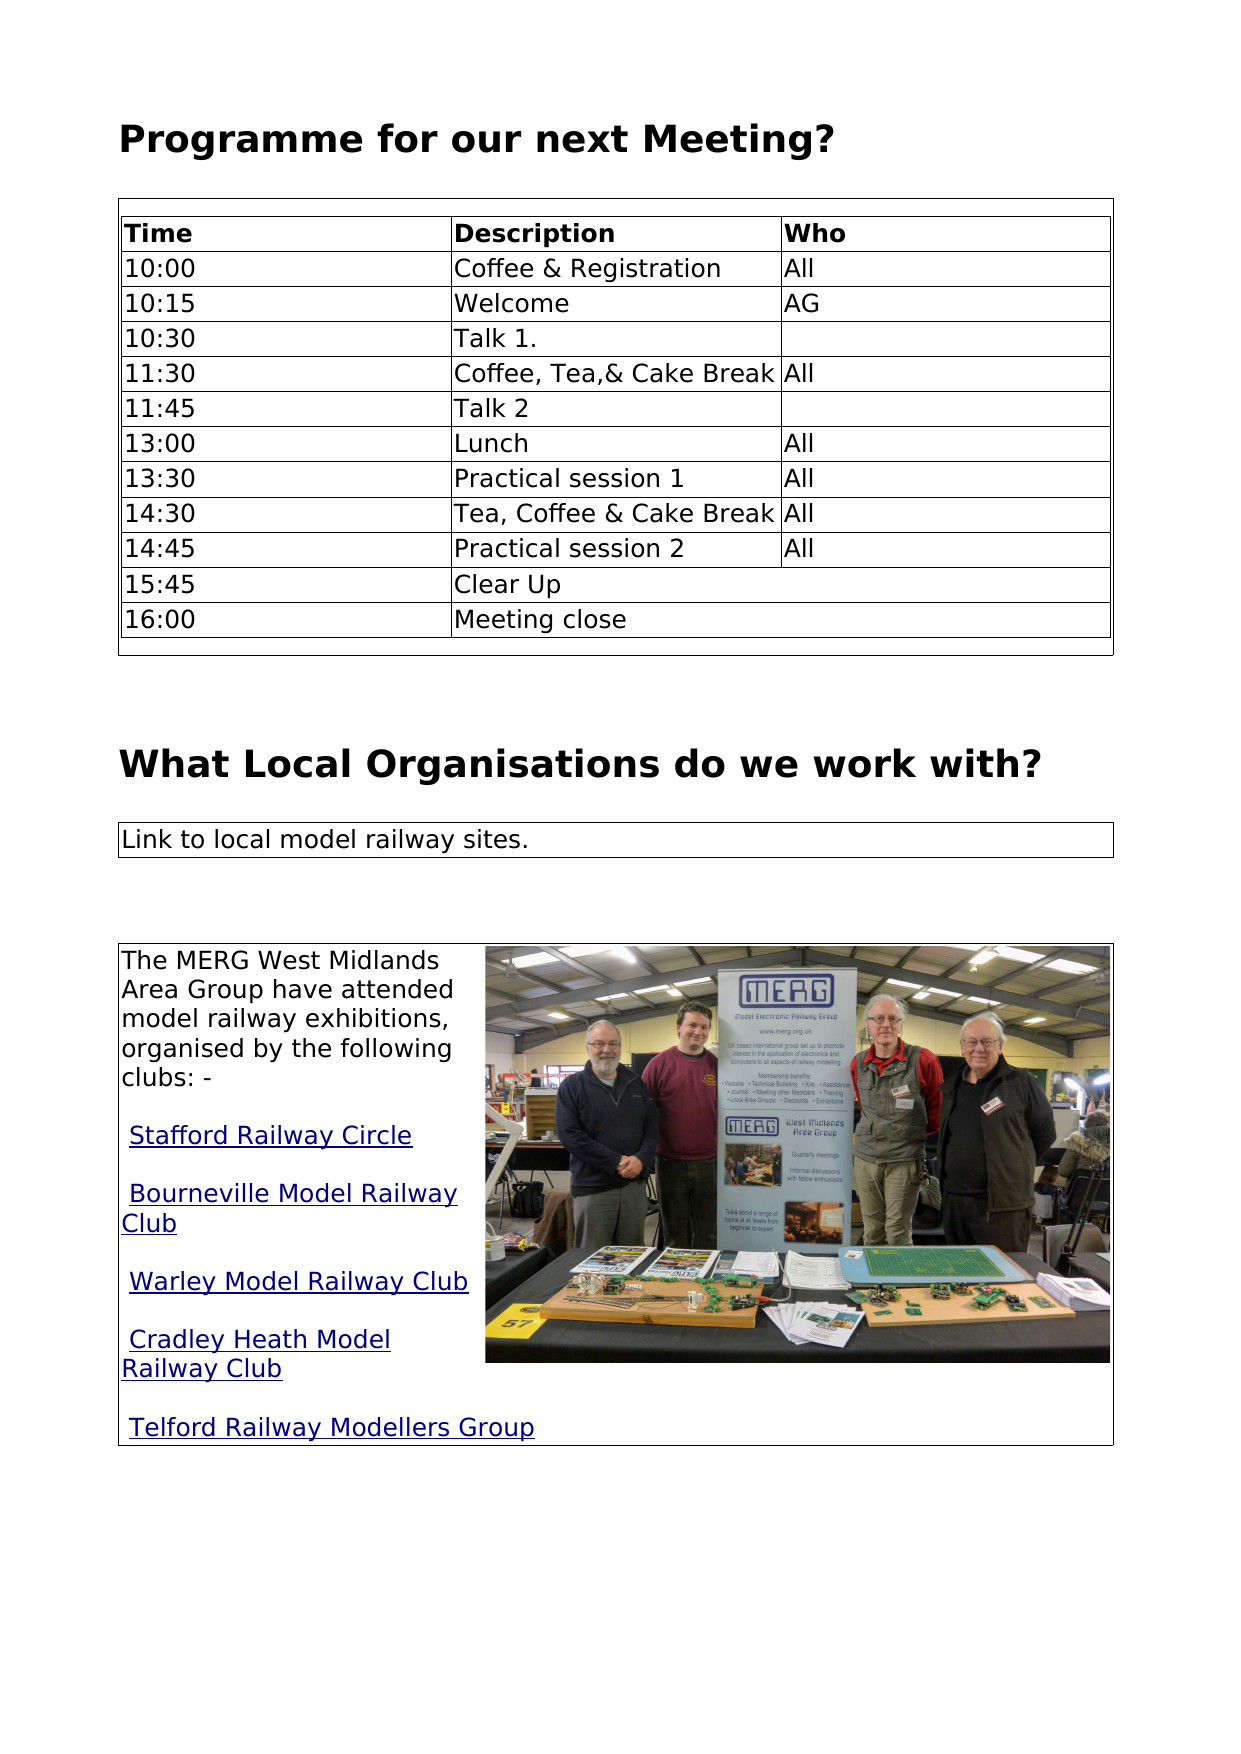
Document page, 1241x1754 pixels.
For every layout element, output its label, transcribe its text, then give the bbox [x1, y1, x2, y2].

table_cell Lunch [452, 427, 781, 461]
subtitle What Local Organisations do we work with? [118, 742, 1122, 786]
table_cell 10:30 [122, 322, 451, 356]
table_cell Talk 2 [452, 392, 781, 426]
table_cell All [782, 533, 1110, 567]
table_cell 10:15 [122, 287, 451, 321]
table_cell 11:45 [122, 392, 451, 426]
table_cell 14:45 [122, 533, 451, 567]
table_cell All [782, 427, 1110, 461]
table_cell Meeting close [452, 603, 1110, 637]
table_cell [782, 392, 1110, 426]
table_cell 13:00 [122, 427, 451, 461]
table_cell Clear Up [452, 568, 1110, 602]
table_cell 10:00 [122, 252, 451, 286]
table_cell Coffee & Registration [452, 252, 781, 286]
table_header Link to local model railway sites. [119, 823, 1113, 857]
table_cell All [782, 252, 1110, 286]
table_header The MERG West Midlands Area Group have attended model railway exhibitions, organised by the following clubs: - Stafford Railway Circle Bourneville Model Railway Club Warley Model Railway Club Cradley Heath Model Railway Club Telford Railway Modellers Group [119, 944, 1113, 1445]
table_cell Practical session 2 [452, 533, 781, 567]
table_cell AG [782, 287, 1110, 321]
table_cell All [782, 498, 1110, 532]
table_cell 15:45 [122, 568, 451, 602]
table_cell All [782, 462, 1110, 497]
table_header [119, 199, 1113, 655]
table_cell [782, 322, 1110, 356]
table_cell Coffee, Tea,& Cake Break [452, 357, 781, 391]
table_cell 16:00 [122, 603, 451, 637]
table_cell Welcome [452, 287, 781, 321]
table_header Who [782, 217, 1110, 251]
table_header Description [452, 217, 781, 251]
table_cell 14:30 [122, 498, 451, 532]
subtitle Programme for our next Meeting? [118, 118, 1122, 162]
table_cell Practical session 1 [452, 462, 781, 497]
table_cell Tea, Coffee & Cake Break [452, 498, 781, 532]
picture [485, 946, 1111, 1363]
table_cell All [782, 357, 1110, 391]
table_cell 13:30 [122, 462, 451, 497]
table_header Time [122, 217, 451, 251]
table_cell 11:30 [122, 357, 451, 391]
table_cell Talk 1. [452, 322, 781, 356]
